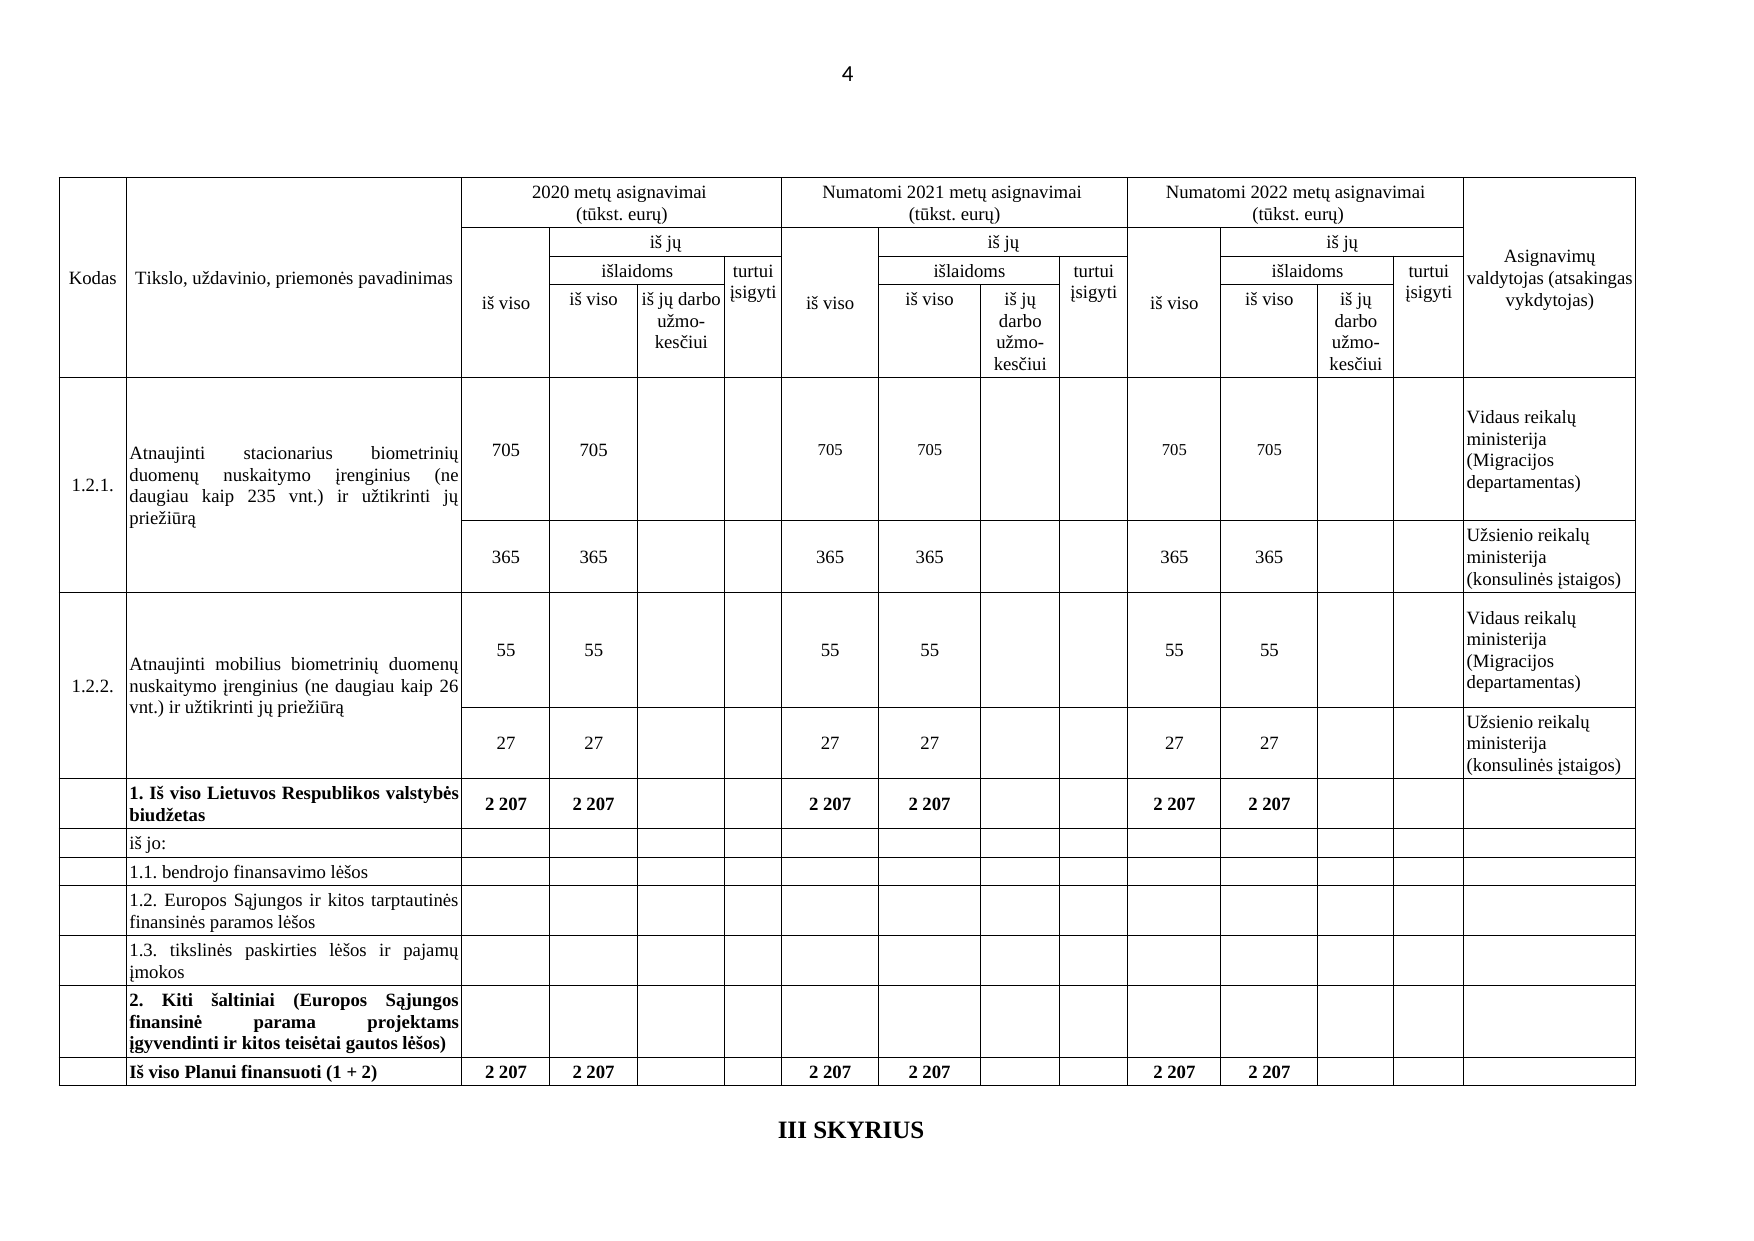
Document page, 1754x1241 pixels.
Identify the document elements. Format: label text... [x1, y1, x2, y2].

table_cell [1318, 378, 1393, 520]
table_cell [782, 829, 878, 857]
table_cell [550, 886, 637, 935]
table_cell 705 [782, 378, 878, 520]
table_cell 2 207 [782, 1058, 878, 1085]
table_cell iš jų darbo užmo-kesčiui [1318, 285, 1393, 377]
table_cell [725, 378, 781, 520]
table_cell iš viso [462, 228, 549, 377]
table_cell 365 [550, 521, 637, 592]
table_cell [638, 779, 724, 828]
table_cell [725, 986, 781, 1057]
table_cell [1394, 986, 1463, 1057]
table_cell [60, 779, 126, 828]
table_cell [1318, 779, 1393, 828]
table_cell [981, 1058, 1059, 1085]
table_cell 1.1. bendrojo finansavimo lėšos [127, 858, 461, 885]
table_cell [60, 829, 126, 857]
table_cell Iš viso Planui finansuoti (1 + 2) [127, 1058, 461, 1085]
table_cell išlaidoms [1221, 257, 1393, 284]
table_cell iš jų darbo užmo-kesčiui [981, 285, 1059, 377]
table_cell 2 207 [1221, 1058, 1317, 1085]
table_cell iš jų [1221, 228, 1463, 256]
table_cell [1221, 858, 1317, 885]
table_cell Atnaujinti stacionarius biometrinių duomenų nuskaitymo įrenginius (ne daugiau kaip 235 vnt.) ir užtikrinti jų priežiūrą [127, 378, 461, 592]
table_cell [1394, 779, 1463, 828]
table_cell 55 [782, 593, 878, 707]
table_cell Atnaujinti mobilius biometrinių duomenų nuskaitymo įrenginius (ne daugiau kaip 26 vnt.) ir užtikrinti jų priežiūrą [127, 593, 461, 778]
table_cell [1394, 886, 1463, 935]
table_cell [879, 886, 980, 935]
table_cell [725, 593, 781, 707]
table_cell [1394, 521, 1463, 592]
table_cell 365 [1128, 521, 1220, 592]
table_cell 2 207 [462, 779, 549, 828]
table_cell [981, 378, 1059, 520]
table_cell [1221, 936, 1317, 985]
table_cell [981, 521, 1059, 592]
table_cell 55 [550, 593, 637, 707]
table_cell [1060, 936, 1127, 985]
table_cell [1060, 1058, 1127, 1085]
table_cell [1060, 378, 1127, 520]
table_cell Užsienio reikalų ministerija (konsulinės įstaigos) [1464, 521, 1635, 592]
table_cell [462, 886, 549, 935]
table_cell Vidaus reikalų ministerija (Migracijos departamentas) [1464, 593, 1635, 707]
table_cell [1060, 708, 1127, 778]
table_cell turtui įsigyti [725, 257, 781, 377]
table_cell [1318, 708, 1393, 778]
table_cell 27 [879, 708, 980, 778]
table_cell [879, 829, 980, 857]
table_cell [981, 936, 1059, 985]
table_cell 1.3. tikslinės paskirties lėšos ir pajamų įmokos [127, 936, 461, 985]
table_cell 1. Iš viso Lietuvos Respublikos valstybės biudžetas [127, 779, 461, 828]
table_cell 705 [1221, 378, 1317, 520]
table_cell [1128, 886, 1220, 935]
table_cell [1128, 858, 1220, 885]
table_cell iš viso [550, 285, 637, 377]
table_cell iš viso [1128, 228, 1220, 377]
table_cell Vidaus reikalų ministerija (Migracijos departamentas) [1464, 378, 1635, 520]
table_cell [638, 1058, 724, 1085]
table_cell [1394, 593, 1463, 707]
table_cell [550, 829, 637, 857]
table_cell 1.2. Europos Sąjungos ir kitos tarptautinės finansinės paramos lėšos [127, 886, 461, 935]
table_cell 2 207 [1221, 779, 1317, 828]
table_cell [725, 708, 781, 778]
table_cell [1128, 986, 1220, 1057]
table_cell iš viso [879, 285, 980, 377]
text III SKYRIUS [66, 1115, 1636, 1143]
table_cell [782, 886, 878, 935]
table_cell 27 [1128, 708, 1220, 778]
table_cell [638, 378, 724, 520]
table_cell [981, 829, 1059, 857]
table_cell turtui įsigyti [1060, 257, 1127, 377]
table_cell [725, 858, 781, 885]
table_cell [1394, 936, 1463, 985]
table_cell [879, 858, 980, 885]
table_cell 365 [462, 521, 549, 592]
table_cell [725, 829, 781, 857]
table_cell [981, 886, 1059, 935]
table_header 2020 metų asignavimai (tūkst. eurų) [462, 178, 781, 227]
table_cell [1394, 378, 1463, 520]
table_cell 27 [462, 708, 549, 778]
table_cell [1221, 829, 1317, 857]
table_cell [60, 1058, 126, 1085]
table_cell iš jų darbo užmo-kesčiui [638, 285, 724, 377]
table_cell [462, 986, 549, 1057]
table_cell [60, 986, 126, 1057]
table_cell [462, 858, 549, 885]
table_cell [1221, 986, 1317, 1057]
table_cell 27 [550, 708, 637, 778]
table_cell [1394, 708, 1463, 778]
table_cell [1318, 936, 1393, 985]
table_cell [981, 593, 1059, 707]
table_cell [1318, 858, 1393, 885]
table_cell 705 [462, 378, 549, 520]
table_cell [1060, 886, 1127, 935]
table_cell 705 [879, 378, 980, 520]
table_header Numatomi 2021 metų asignavimai (tūkst. eurų) [782, 178, 1127, 227]
table_header Kodas [60, 178, 126, 377]
table_cell 2 207 [879, 779, 980, 828]
table_cell 705 [550, 378, 637, 520]
table_cell [638, 936, 724, 985]
table_cell [1464, 936, 1635, 985]
table_cell [1464, 986, 1635, 1057]
table_cell [879, 936, 980, 985]
table_cell 2 207 [550, 1058, 637, 1085]
table_cell [1060, 829, 1127, 857]
table_cell iš jo: [127, 829, 461, 857]
table_cell [60, 886, 126, 935]
table_cell [638, 829, 724, 857]
table_cell [1128, 829, 1220, 857]
table_cell [981, 708, 1059, 778]
table_cell [1464, 829, 1635, 857]
table_cell 1.2.1. [60, 378, 126, 592]
table_cell iš jų [550, 228, 781, 256]
table_cell [879, 986, 980, 1057]
table_cell iš viso [1221, 285, 1317, 377]
table_cell [725, 1058, 781, 1085]
table_cell [638, 593, 724, 707]
table_cell [1464, 858, 1635, 885]
table_cell 2 207 [1128, 779, 1220, 828]
table_cell 2 207 [782, 779, 878, 828]
table_header Tikslo, uždavinio, priemonės pavadinimas [127, 178, 461, 377]
table_cell išlaidoms [550, 257, 724, 284]
table_cell [1318, 986, 1393, 1057]
table_cell [462, 936, 549, 985]
table_cell [550, 858, 637, 885]
table_cell [1464, 1058, 1635, 1085]
table_cell [1318, 521, 1393, 592]
table_cell išlaidoms [879, 257, 1059, 284]
table_cell [981, 986, 1059, 1057]
table_cell 2. Kiti šaltiniai (Europos Sąjungos finansinė parama projektams įgyvendinti ir kitos teisėtai gautos lėšos) [127, 986, 461, 1057]
table_cell iš viso [782, 228, 878, 377]
table_cell [638, 521, 724, 592]
table_cell [782, 858, 878, 885]
table_cell 2 207 [879, 1058, 980, 1085]
table_cell [60, 858, 126, 885]
table_cell 2 207 [550, 779, 637, 828]
table_cell 1.2.2. [60, 593, 126, 778]
table_cell [725, 779, 781, 828]
table_cell [60, 936, 126, 985]
table_cell [1318, 886, 1393, 935]
table_cell 365 [879, 521, 980, 592]
table_cell [981, 779, 1059, 828]
table_header Numatomi 2022 metų asignavimai (tūkst. eurų) [1128, 178, 1463, 227]
table_cell [725, 936, 781, 985]
table_cell [1221, 886, 1317, 935]
table_cell [638, 708, 724, 778]
table_cell [981, 858, 1059, 885]
table_cell [1394, 1058, 1463, 1085]
table_cell [1464, 779, 1635, 828]
table_cell [1060, 858, 1127, 885]
table_cell [638, 886, 724, 935]
table_cell [462, 829, 549, 857]
table_cell [782, 936, 878, 985]
table_cell [1060, 779, 1127, 828]
table_cell 365 [782, 521, 878, 592]
table_cell 27 [782, 708, 878, 778]
table_cell [1394, 829, 1463, 857]
table_cell 27 [1221, 708, 1317, 778]
table_cell 2 207 [462, 1058, 549, 1085]
table_cell [725, 521, 781, 592]
table_cell 55 [1221, 593, 1317, 707]
table_cell [638, 858, 724, 885]
table_cell Užsienio reikalų ministerija (konsulinės įstaigos) [1464, 708, 1635, 778]
table_cell [1060, 593, 1127, 707]
table_header Asignavimų valdytojas (atsakingas vykdytojas) [1464, 178, 1635, 377]
table_cell [1060, 521, 1127, 592]
table_cell 2 207 [1128, 1058, 1220, 1085]
table_cell 55 [879, 593, 980, 707]
table_cell turtui įsigyti [1394, 257, 1463, 377]
table_cell [550, 936, 637, 985]
table_cell [550, 986, 637, 1057]
table_cell [1060, 986, 1127, 1057]
table_cell [1464, 886, 1635, 935]
table_cell [1318, 1058, 1393, 1085]
table_cell 55 [462, 593, 549, 707]
table_cell 705 [1128, 378, 1220, 520]
table_cell [782, 986, 878, 1057]
table_cell 55 [1128, 593, 1220, 707]
table_cell [1394, 858, 1463, 885]
table_cell [1318, 829, 1393, 857]
table_cell [1128, 936, 1220, 985]
table_cell [638, 986, 724, 1057]
table_cell iš jų [879, 228, 1127, 256]
table_cell [725, 886, 781, 935]
table_cell 365 [1221, 521, 1317, 592]
table_cell [1318, 593, 1393, 707]
